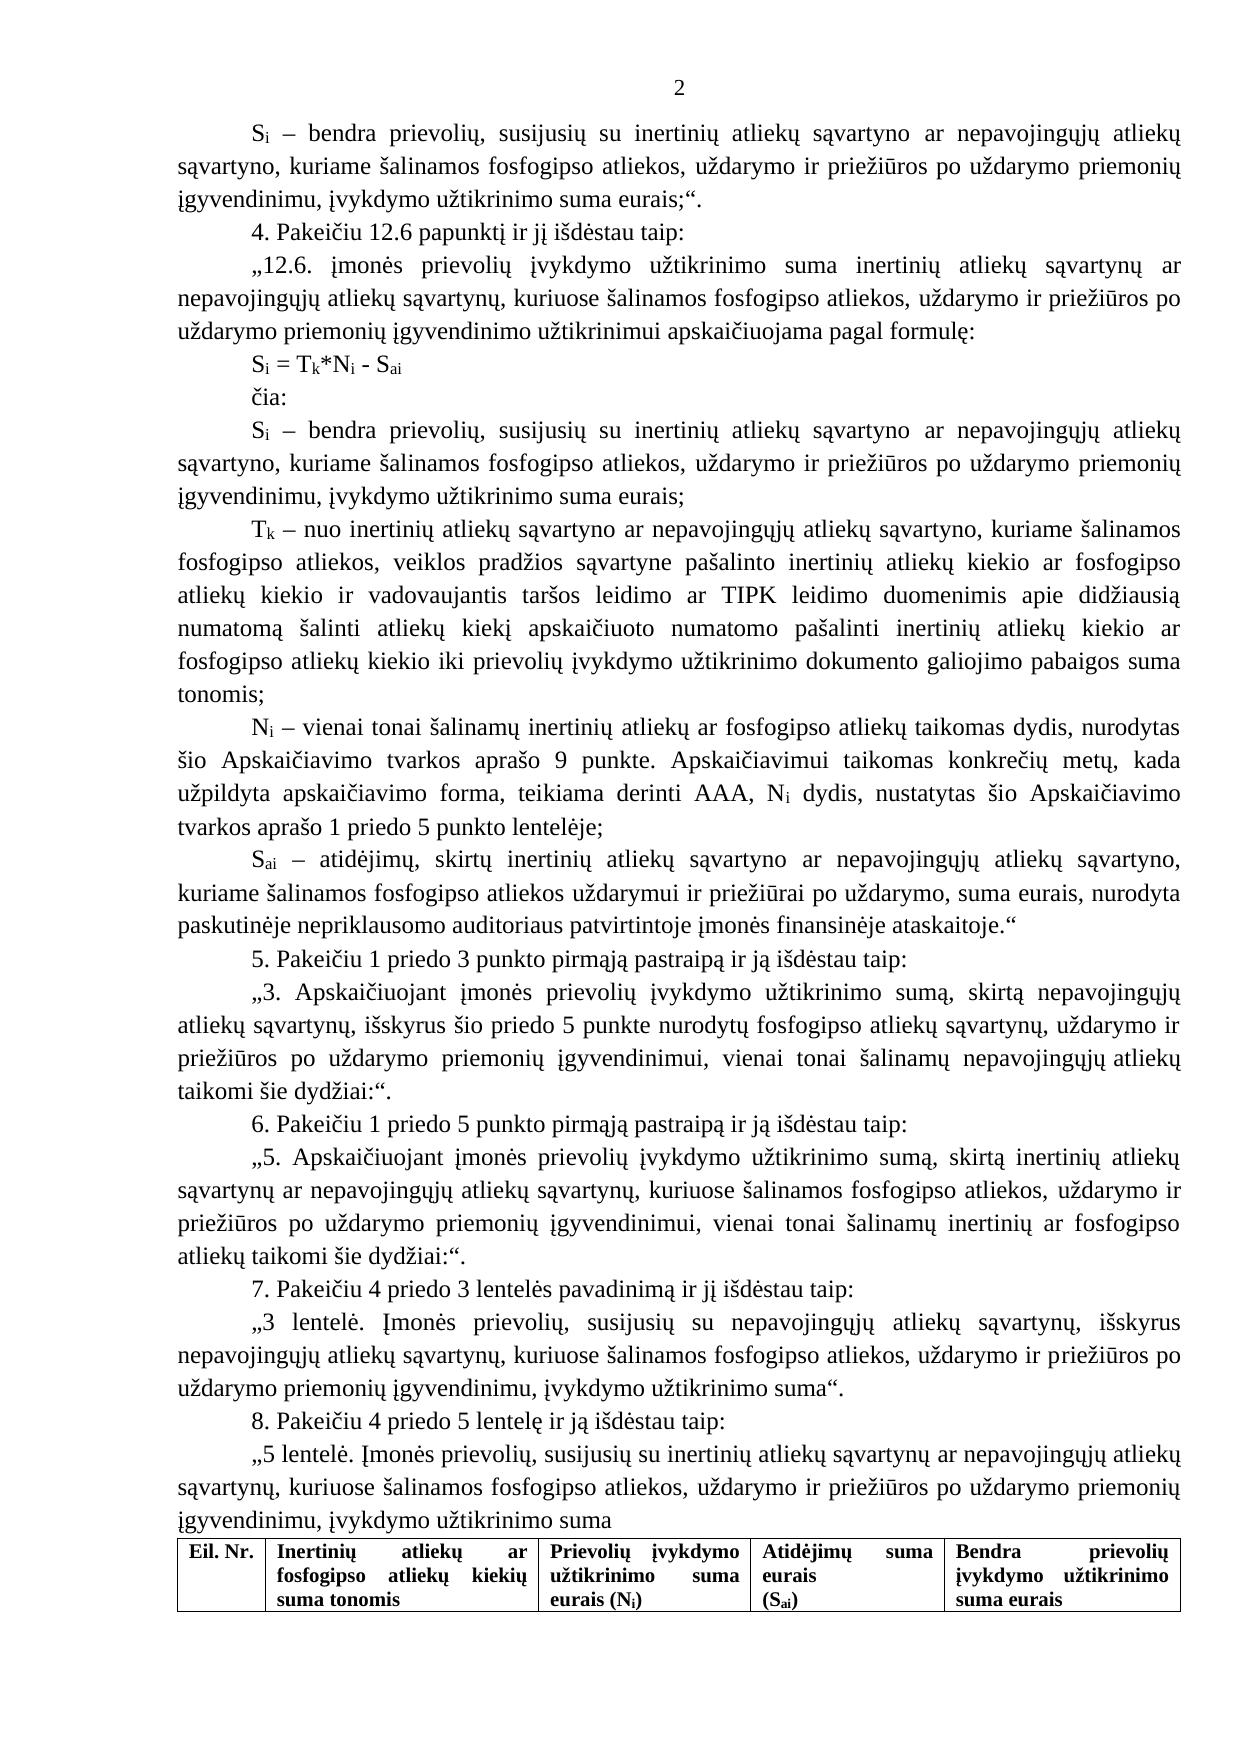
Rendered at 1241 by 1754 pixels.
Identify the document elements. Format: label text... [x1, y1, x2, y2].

table_header Eil. Nr. [178, 1539, 265, 1611]
text 7. Pakeičiu 4 priedo 3 lentelės pavadinimą ir jį išdėstau taip: [177, 1274, 1181, 1303]
table_header Inertinių atliekų ar fosfogipso atliekų kiekių suma tonomis [266, 1539, 538, 1611]
table_header Atidėjimų suma eurais (Sai) [751, 1539, 944, 1611]
text Sai – atidėjimų, skirtų inertinių atliekų sąvartyno ar nepavojingųjų atliekų sąvartyno, kuriame šalinamos fosfogipso atliekos uždarymui ir priežiūrai po uždarymo, suma eurais, nurodyta paskutinėje nepriklausomo auditoriaus patvirtintoje įmonės finansinėje ataskaitoje.“ [177, 844, 1181, 939]
text „5. Apskaičiuojant įmonės prievolių įvykdymo užtikrinimo sumą, skirtą inertinių atliekų sąvartynų ar nepavojingųjų atliekų sąvartynų, kuriuose šalinamos fosfogipso atliekos, uždarymo ir priežiūros po uždarymo priemonių įgyvendinimui, vienai tonai šalinamų inertinių ar fosfogipso atliekų taikomi šie dydžiai:“. [177, 1142, 1181, 1269]
text „3. Apskaičiuojant įmonės prievolių įvykdymo užtikrinimo sumą, skirtą nepavojingųjų atliekų sąvartynų, išskyrus šio priedo 5 punkte nurodytų fosfogipso atliekų sąvartynų, uždarymo ir priežiūros po uždarymo priemonių įgyvendinimui, vienai tonai šalinamų nepavojingųjų atliekų taikomi šie dydžiai:“. [177, 977, 1181, 1104]
text 6. Pakeičiu 1 priedo 5 punkto pirmąją pastraipą ir ją išdėstau taip: [177, 1109, 1181, 1137]
text 8. Pakeičiu 4 priedo 5 lentelę ir ją išdėstau taip: [177, 1406, 1181, 1435]
text „12.6. įmonės prievolių įvykdymo užtikrinimo suma inertinių atliekų sąvartynų ar nepavojingųjų atliekų sąvartynų, kuriuose šalinamos fosfogipso atliekos, uždarymo ir priežiūros po uždarymo priemonių įgyvendinimo užtikrinimui apskaičiuojama pagal formulę: [177, 250, 1181, 345]
text čia: [177, 382, 1181, 411]
table_header Bendra prievolių įvykdymo užtikrinimo suma eurais [945, 1539, 1180, 1611]
text „5 lentelė. Įmonės prievolių, susijusių su inertinių atliekų sąvartynų ar nepavojingųjų atliekų sąvartynų, kuriuose šalinamos fosfogipso atliekos, uždarymo ir priežiūros po uždarymo priemonių įgyvendinimu, įvykdymo užtikrinimo suma [177, 1439, 1181, 1534]
text Si – bendra prievolių, susijusių su inertinių atliekų sąvartyno ar nepavojingųjų atliekų sąvartyno, kuriame šalinamos fosfogipso atliekos, uždarymo ir priežiūros po uždarymo priemonių įgyvendinimu, įvykdymo užtikrinimo suma eurais;“. [177, 118, 1181, 213]
text Si = Tk*Ni - Sai [177, 349, 1181, 378]
text 4. Pakeičiu 12.6 papunktį ir jį išdėstau taip: [177, 217, 1181, 246]
table_header Prievolių įvykdymo užtikrinimo suma eurais (Ni) [539, 1539, 750, 1611]
text Ni – vienai tonai šalinamų inertinių atliekų ar fosfogipso atliekų taikomas dydis, nurodytas šio Apskaičiavimo tvarkos aprašo 9 punkte. Apskaičiavimui taikomas konkrečių metų, kada užpildyta apskaičiavimo forma, teikiama derinti AAA, Ni dydis, nustatytas šio Apskaičiavimo tvarkos aprašo 1 priedo 5 punkto lentelėje; [177, 712, 1181, 840]
text „3 lentelė. Įmonės prievolių, susijusių su nepavojingųjų atliekų sąvartynų, išskyrus nepavojingųjų atliekų sąvartynų, kuriuose šalinamos fosfogipso atliekos, uždarymo ir priežiūros po uždarymo priemonių įgyvendinimu, įvykdymo užtikrinimo suma“. [177, 1307, 1181, 1402]
text 5. Pakeičiu 1 priedo 3 punkto pirmąją pastraipą ir ją išdėstau taip: [177, 944, 1181, 972]
text Tk – nuo inertinių atliekų sąvartyno ar nepavojingųjų atliekų sąvartyno, kuriame šalinamos fosfogipso atliekos, veiklos pradžios sąvartyne pašalinto inertinių atliekų kiekio ar fosfogipso atliekų kiekio ir vadovaujantis taršos leidimo ar TIPK leidimo duomenimis apie didžiausią numatomą šalinti atliekų kiekį apskaičiuoto numatomo pašalinti inertinių atliekų kiekio ar fosfogipso atliekų kiekio iki prievolių įvykdymo užtikrinimo dokumento galiojimo pabaigos suma tonomis; [177, 514, 1181, 708]
text Si – bendra prievolių, susijusių su inertinių atliekų sąvartyno ar nepavojingųjų atliekų sąvartyno, kuriame šalinamos fosfogipso atliekos, uždarymo ir priežiūros po uždarymo priemonių įgyvendinimu, įvykdymo užtikrinimo suma eurais; [177, 415, 1181, 510]
